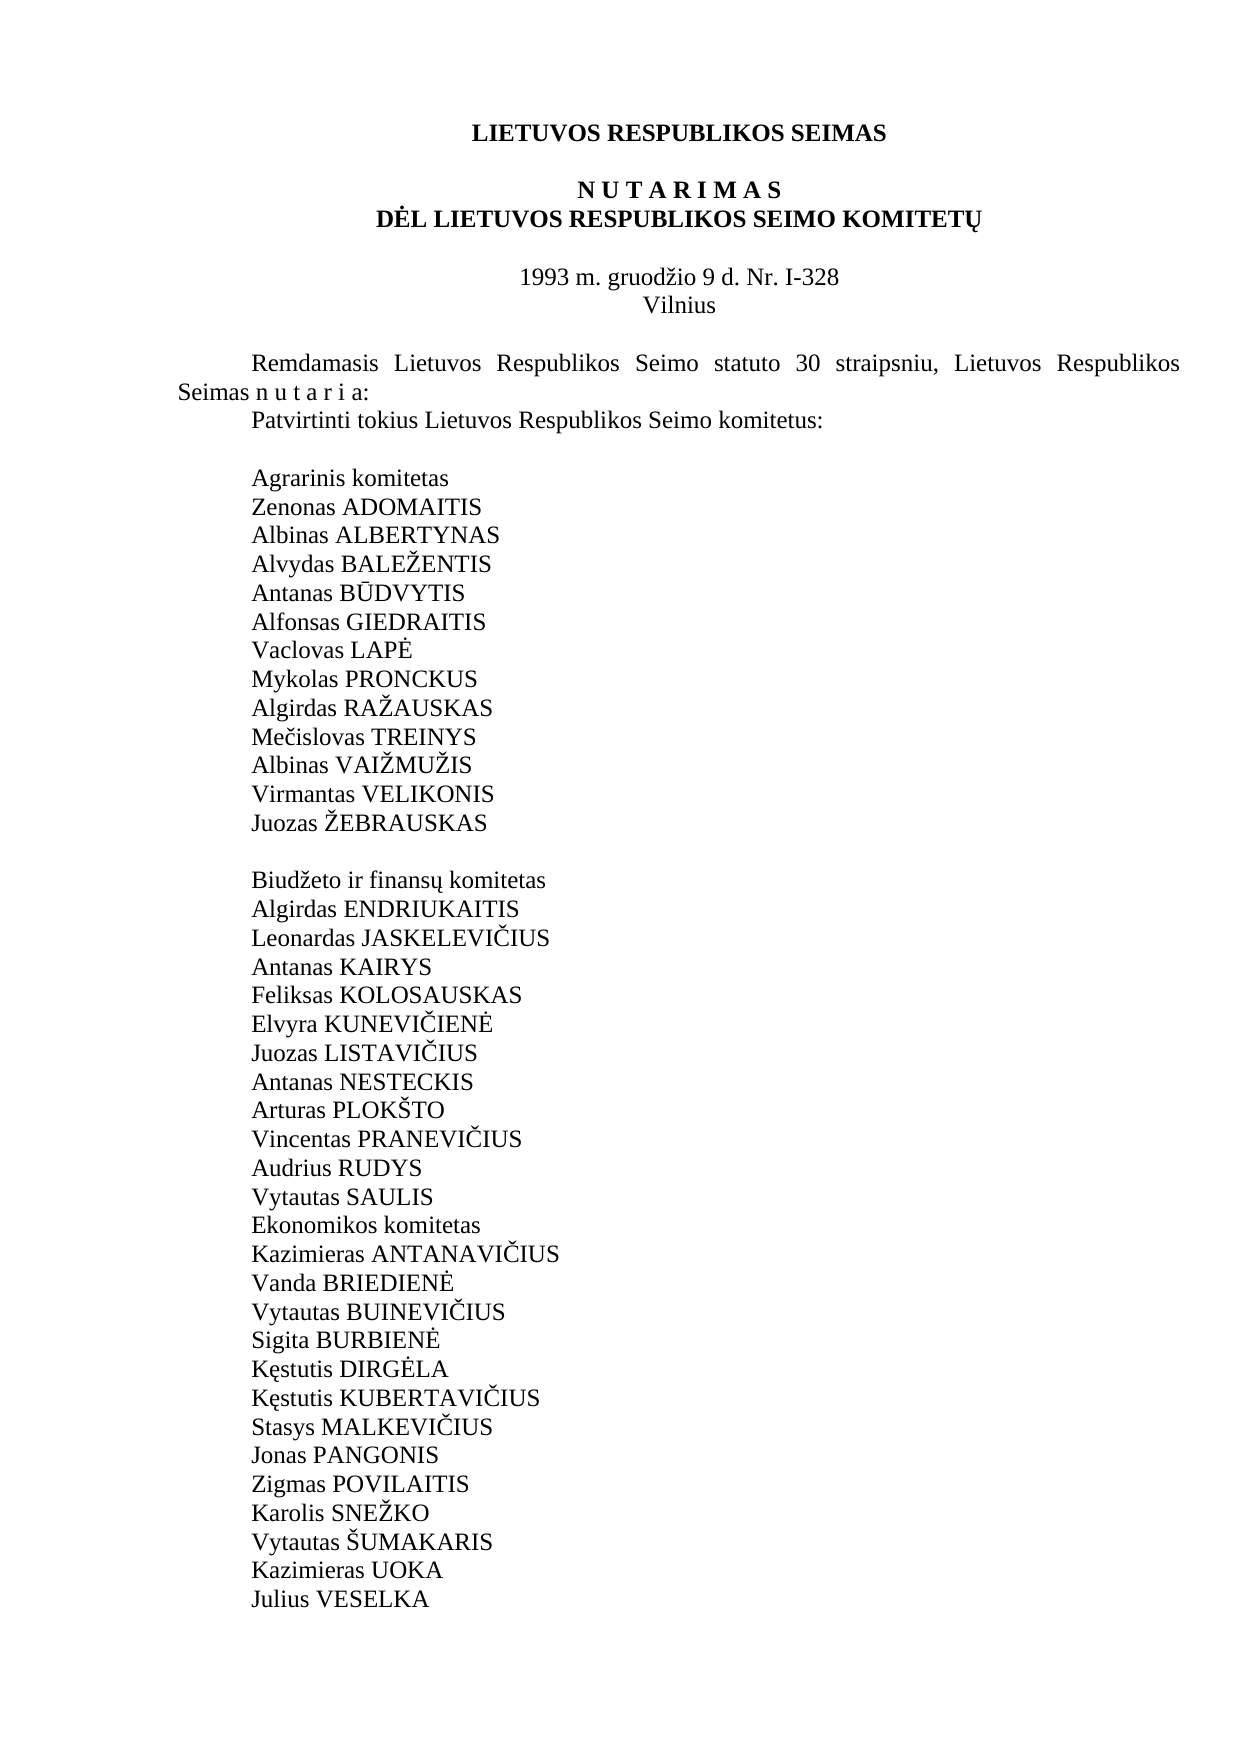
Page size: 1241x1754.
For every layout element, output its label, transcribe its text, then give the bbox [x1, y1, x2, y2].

text Juozas ŽEBRAUSKAS [177, 808, 1181, 837]
text Zigmas POVILAITIS [177, 1469, 1181, 1498]
text Vincentas PRANEVIČIUS [177, 1124, 1181, 1153]
text Kazimieras UOKA [177, 1556, 1181, 1584]
text Jonas PANGONIS [177, 1441, 1181, 1469]
text Vilnius [177, 291, 1181, 319]
text Patvirtinti tokius Lietuvos Respublikos Seimo komitetus: [177, 406, 1181, 434]
text Vytautas SAULIS [177, 1182, 1181, 1211]
text Antanas BŪDVYTIS [177, 578, 1181, 607]
text Mykolas PRONCKUS [177, 664, 1181, 693]
text Alvydas BALEŽENTIS [177, 549, 1181, 578]
text DĖL LIETUVOS RESPUBLIKOS SEIMO KOMITETŲ [177, 204, 1181, 233]
text Elvyra KUNEVIČIENĖ [177, 1009, 1181, 1038]
text Vytautas ŠUMAKARIS [177, 1527, 1181, 1556]
text Albinas VAIŽMUŽIS [177, 751, 1181, 779]
text Julius VESELKA [177, 1584, 1181, 1613]
text N U T A R I M A S [177, 176, 1181, 204]
text Mečislovas TREINYS [177, 722, 1181, 751]
text Kazimieras ANTANAVIČIUS [177, 1239, 1181, 1268]
text Feliksas KOLOSAUSKAS [177, 981, 1181, 1009]
text Audrius RUDYS [177, 1153, 1181, 1182]
text LIETUVOS RESPUBLIKOS SEIMAS [177, 118, 1181, 147]
text Sigita BURBIENĖ [177, 1326, 1181, 1354]
text Leonardas JASKELEVIČIUS [177, 923, 1181, 952]
text Stasys MALKEVIČIUS [177, 1412, 1181, 1441]
text Biudžeto ir finansų komitetas [177, 866, 1181, 894]
text Juozas LISTAVIČIUS [177, 1038, 1181, 1067]
text Alfonsas GIEDRAITIS [177, 607, 1181, 636]
text Algirdas RAŽAUSKAS [177, 693, 1181, 722]
text Vytautas BUINEVIČIUS [177, 1297, 1181, 1326]
text Antanas NESTECKIS [177, 1067, 1181, 1096]
text Algirdas ENDRIUKAITIS [177, 894, 1181, 923]
text 1993 m. gruodžio 9 d. Nr. I-328 [177, 262, 1181, 291]
text Antanas KAIRYS [177, 952, 1181, 981]
text Kęstutis DIRGĖLA [177, 1354, 1181, 1383]
text Zenonas ADOMAITIS [177, 492, 1181, 521]
text Agrarinis komitetas [177, 463, 1181, 492]
text Arturas PLOKŠTO [177, 1096, 1181, 1124]
text Vaclovas LAPĖ [177, 636, 1181, 664]
text Vanda BRIEDIENĖ [177, 1268, 1181, 1297]
text Remdamasis Lietuvos Respublikos Seimo statuto 30 straipsniu, Lietuvos Respublikos Seimas nutaria: [177, 348, 1181, 406]
text Ekonomikos komitetas [177, 1211, 1181, 1239]
text Virmantas VELIKONIS [177, 779, 1181, 808]
text Albinas ALBERTYNAS [177, 521, 1181, 549]
text Karolis SNEŽKO [177, 1498, 1181, 1527]
text Kęstutis KUBERTAVIČIUS [177, 1383, 1181, 1412]
